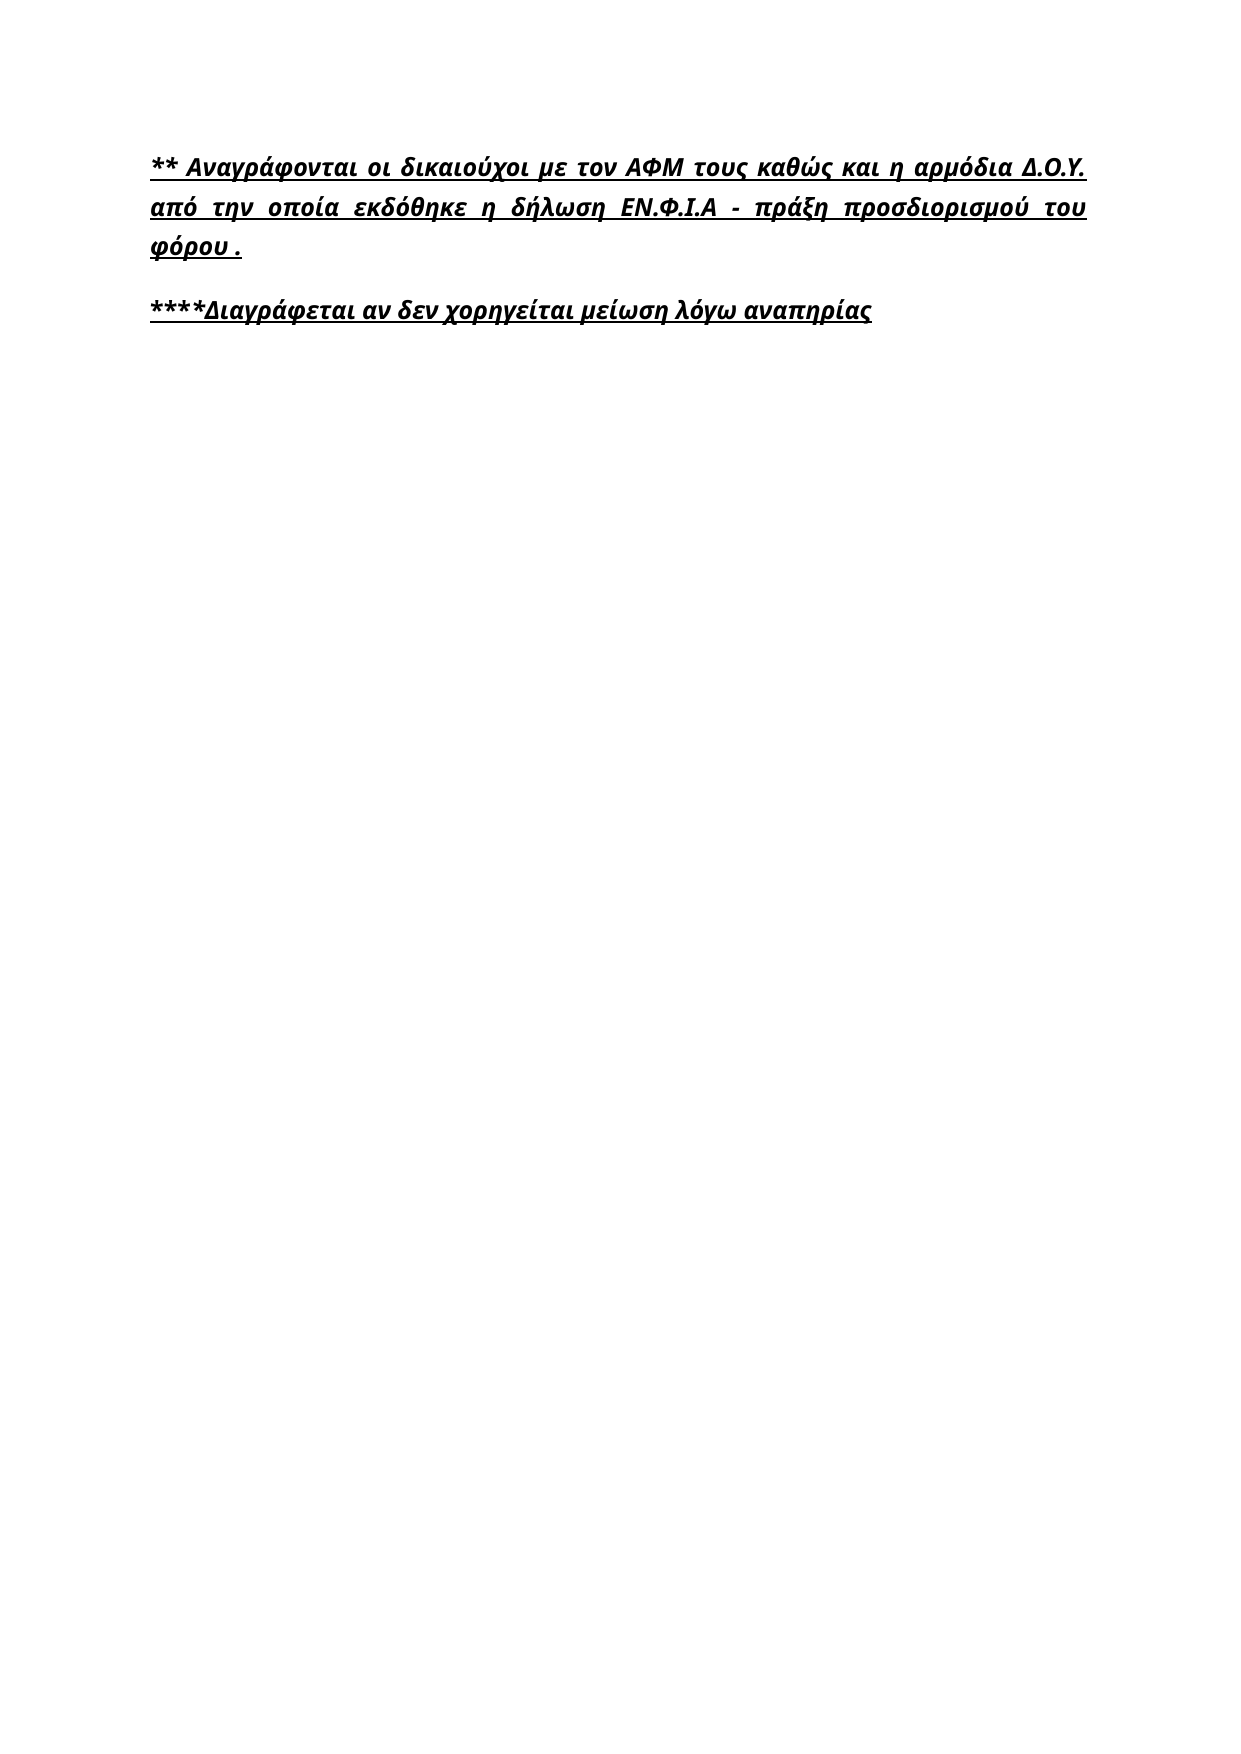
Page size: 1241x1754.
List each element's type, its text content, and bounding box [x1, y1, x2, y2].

text ****Διαγράφεται αν δεν χορηγείται μείωση λόγω αναπηρίας [150, 292, 1090, 327]
text ** Αναγράφονται οι δικαιούχοι με τον ΑΦΜ τους καθώς και η αρμόδια Δ.Ο.Υ. από την οποία εκδόθηκε η δήλωση ΕΝ.Φ.Ι.Α - πράξη προσδιορισμού του φόρου . [150, 150, 1090, 262]
